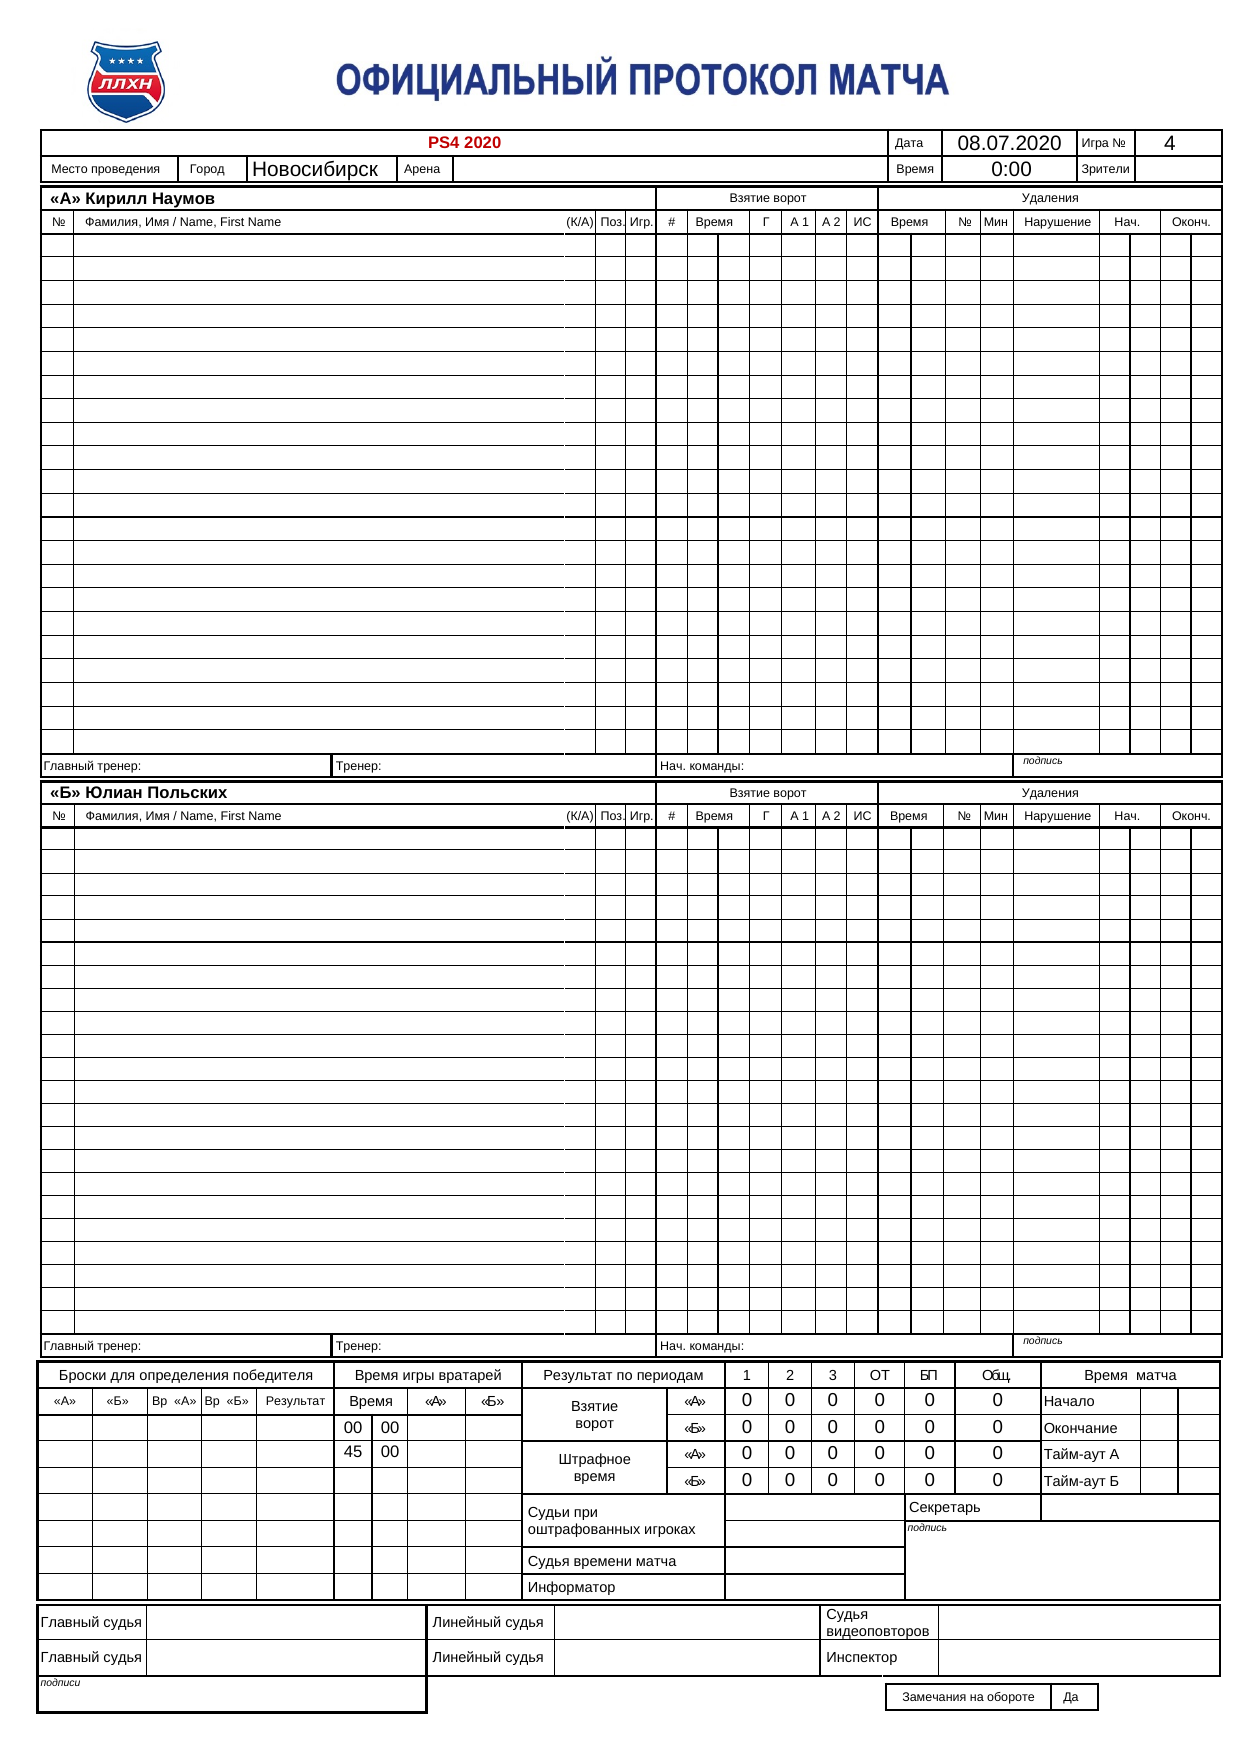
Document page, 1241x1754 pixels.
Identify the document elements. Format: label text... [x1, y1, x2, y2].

table_header 08.07.2020 [943, 131, 1076, 155]
table_cell [944, 1127, 980, 1149]
table_cell [74, 659, 564, 682]
table_cell [1100, 235, 1129, 256]
table_cell [1161, 707, 1190, 729]
table_cell [981, 281, 1013, 303]
table_cell [148, 1521, 201, 1546]
table_cell [1100, 966, 1129, 987]
table_cell [782, 376, 815, 398]
table_cell Арена [398, 157, 452, 181]
table_cell «А» [39, 1389, 92, 1413]
table_cell 0:00 [943, 157, 1076, 181]
table_cell [1131, 1288, 1160, 1310]
table_cell [74, 305, 564, 327]
table_cell [148, 1441, 201, 1467]
table_cell [688, 874, 717, 895]
table_cell [719, 1219, 749, 1241]
table_cell Главный судья [39, 1640, 146, 1675]
table_cell [626, 1058, 655, 1079]
table_cell [688, 1196, 717, 1218]
table_cell Нарушение [1014, 211, 1099, 233]
table_cell [148, 1547, 201, 1573]
table_cell (К/А) [565, 805, 595, 826]
table_cell [596, 470, 625, 493]
table_cell [879, 565, 910, 587]
table_cell [75, 1127, 564, 1149]
table_cell [912, 659, 945, 682]
table_cell [1014, 659, 1099, 682]
table_cell [816, 850, 846, 872]
table_cell [879, 470, 910, 493]
table_cell [688, 1150, 717, 1172]
table_header БП [905, 1363, 954, 1387]
table_cell [816, 683, 846, 706]
table_cell [626, 423, 655, 445]
table_cell [1100, 1150, 1129, 1172]
table_cell [946, 235, 980, 256]
table_cell [750, 966, 781, 987]
table_cell [202, 1494, 256, 1520]
table_cell [596, 636, 625, 658]
table_cell [944, 943, 980, 964]
table_cell [946, 470, 980, 493]
table_cell [750, 1288, 781, 1310]
table_cell [408, 1494, 465, 1520]
table_cell [816, 943, 846, 964]
table_cell [847, 943, 877, 964]
table_cell [408, 1521, 465, 1546]
table_cell [750, 1242, 781, 1264]
table_cell [816, 352, 846, 374]
table_cell [596, 1196, 625, 1218]
table_cell [1161, 683, 1190, 706]
table_cell [1161, 1265, 1190, 1287]
table_cell [719, 399, 749, 422]
table_cell [75, 896, 564, 918]
table_cell [555, 1606, 819, 1639]
table_cell [466, 1416, 521, 1440]
table_cell [782, 494, 815, 516]
table_cell [565, 328, 595, 351]
table_cell [42, 423, 73, 445]
table_cell [657, 966, 687, 987]
table_cell [981, 328, 1013, 351]
table_cell [657, 1035, 687, 1057]
table_cell [912, 896, 943, 918]
table_cell [42, 470, 73, 493]
table_cell [847, 1288, 877, 1310]
table_cell [1192, 1265, 1221, 1287]
table_cell [719, 1150, 749, 1172]
table_cell [782, 565, 815, 587]
table_cell [1131, 1173, 1160, 1195]
table_cell [688, 707, 717, 729]
table_cell [626, 1196, 655, 1218]
table_cell [912, 1219, 943, 1241]
table_cell [626, 829, 655, 849]
table_cell [981, 612, 1013, 634]
table_cell [719, 850, 749, 872]
table_cell [657, 943, 687, 964]
table_cell [1014, 541, 1099, 564]
table_cell [1131, 1127, 1160, 1149]
table_cell [816, 423, 846, 445]
table_cell № [42, 211, 73, 233]
table_cell 0 [905, 1389, 954, 1413]
table_cell [912, 588, 945, 611]
table_cell [1014, 328, 1099, 351]
table_cell [1014, 1104, 1099, 1126]
table_cell [782, 829, 815, 849]
table_cell 0 [726, 1389, 768, 1413]
table_cell [1100, 683, 1129, 706]
table_cell [1192, 989, 1221, 1011]
table_cell [944, 1196, 980, 1218]
table_cell Линейный судья [428, 1640, 554, 1675]
table_cell [1161, 612, 1190, 634]
table_cell [719, 518, 749, 540]
table_cell [688, 1219, 717, 1241]
table_cell [75, 1104, 564, 1126]
table_cell [596, 1265, 625, 1287]
table_cell [1100, 829, 1129, 849]
table_cell [1131, 874, 1160, 895]
table_cell [912, 612, 945, 634]
table_cell [981, 541, 1013, 564]
table_cell [657, 470, 687, 493]
table_cell [1141, 1441, 1177, 1467]
table_cell [912, 1196, 943, 1218]
table_cell [750, 446, 781, 469]
table_cell [912, 328, 945, 351]
table_cell [750, 707, 781, 729]
table_cell [719, 1311, 749, 1333]
table_cell [1161, 470, 1190, 493]
table_cell [626, 446, 655, 469]
table_cell [626, 1035, 655, 1057]
table_cell [912, 1242, 943, 1264]
table_cell [1100, 399, 1129, 422]
table_cell [74, 328, 564, 351]
table_cell [719, 896, 749, 918]
table_cell [626, 1150, 655, 1172]
table_cell [1131, 1150, 1160, 1172]
table_cell [148, 1416, 201, 1440]
table_cell [657, 1012, 687, 1033]
table_cell [565, 659, 595, 682]
table_cell [657, 1081, 687, 1103]
table_cell [939, 1640, 1219, 1675]
table_cell № [42, 805, 74, 826]
table_cell [912, 1035, 943, 1057]
table_cell [912, 541, 945, 564]
table_cell [946, 352, 980, 374]
table_cell [657, 565, 687, 587]
table_cell [42, 1288, 74, 1310]
table_cell [42, 328, 73, 351]
table_cell [750, 683, 781, 706]
table_cell Нач. команды: [657, 755, 1012, 776]
table_cell [596, 565, 625, 587]
table_cell [688, 541, 717, 564]
table_cell [1100, 1012, 1129, 1033]
table_cell [1014, 920, 1099, 941]
table_cell [626, 235, 655, 256]
table_cell [782, 707, 815, 729]
table_cell [782, 896, 815, 918]
table_cell [596, 707, 625, 729]
table_cell [1100, 1173, 1129, 1195]
table_cell [750, 235, 781, 256]
table_cell [1014, 989, 1099, 1011]
table_cell [847, 423, 877, 445]
table_cell [596, 1035, 625, 1057]
table_cell [981, 399, 1013, 422]
table_header 3 [812, 1363, 854, 1387]
table_cell [565, 494, 595, 516]
table_cell [74, 352, 564, 374]
table_cell [750, 518, 781, 540]
table_cell [657, 518, 687, 540]
table_cell [565, 1265, 595, 1287]
table_cell [428, 1677, 882, 1711]
table_cell [688, 829, 717, 849]
table_cell А 1 [782, 805, 815, 826]
table_cell [1192, 518, 1221, 540]
table_cell [565, 612, 595, 634]
table_cell [816, 446, 846, 469]
table_cell Тайм-аут Б [1042, 1468, 1140, 1493]
table_cell [782, 1127, 815, 1149]
table_cell [1100, 423, 1129, 445]
table_cell [688, 235, 717, 256]
table_cell подписи [39, 1677, 425, 1711]
table_cell [1100, 1311, 1129, 1333]
table_cell [408, 1574, 465, 1599]
table_cell [1161, 730, 1190, 753]
table_cell [1014, 683, 1099, 706]
table_cell [1014, 565, 1099, 587]
table_cell [1161, 565, 1190, 587]
table_cell [1192, 874, 1221, 895]
table_cell [981, 1219, 1013, 1241]
table_cell [782, 1265, 815, 1287]
table_cell [1192, 399, 1221, 422]
table_cell [782, 446, 815, 469]
table_cell [1131, 920, 1160, 941]
table_header Взятие ворот [657, 783, 877, 803]
table_cell [981, 518, 1013, 540]
table_cell [719, 683, 749, 706]
table_cell 0 [855, 1468, 904, 1493]
table_cell [688, 1058, 717, 1079]
table_cell [981, 1035, 1013, 1057]
table_cell [408, 1441, 465, 1467]
table_cell [750, 1219, 781, 1241]
table_cell [847, 920, 877, 941]
table_cell [782, 612, 815, 634]
table_cell [816, 1150, 846, 1172]
table_cell [782, 636, 815, 658]
table_cell Нач. [1100, 211, 1160, 233]
table_cell [782, 1012, 815, 1033]
table_header Игра № [1078, 131, 1134, 155]
table_cell [657, 1242, 687, 1264]
table_cell [1192, 1173, 1221, 1195]
table_cell [1192, 352, 1221, 374]
table_cell [879, 707, 910, 729]
table_cell [202, 1521, 256, 1546]
table_cell [657, 874, 687, 895]
table_cell [1131, 588, 1160, 611]
table_cell [1192, 1127, 1221, 1149]
table_cell [626, 305, 655, 327]
table_cell [565, 446, 595, 469]
table_cell [626, 730, 655, 753]
table_cell [1192, 966, 1221, 987]
table_cell [1192, 659, 1221, 682]
table_cell [1131, 352, 1160, 374]
table_cell [688, 494, 717, 516]
table_cell [847, 494, 877, 516]
table_cell [1161, 1242, 1190, 1264]
table_header ОТ [855, 1363, 904, 1387]
table_header 1 [726, 1363, 768, 1387]
table_cell [847, 470, 877, 493]
table_cell [373, 1521, 407, 1546]
table_cell [719, 281, 749, 303]
table_cell [912, 518, 945, 540]
table_cell [879, 1196, 910, 1218]
table_cell [202, 1468, 256, 1493]
table_cell [912, 446, 945, 469]
table_cell «Б » [466, 1389, 521, 1413]
table_cell [750, 376, 781, 398]
table_cell [688, 305, 717, 327]
table_cell [1131, 1311, 1160, 1333]
table_cell [1131, 707, 1160, 729]
table_cell [782, 1288, 815, 1310]
table_cell Место проведения [42, 157, 177, 181]
table_cell [42, 446, 73, 469]
table_cell [1192, 1196, 1221, 1218]
table_cell [565, 1058, 595, 1079]
table_cell [626, 541, 655, 564]
table_cell № [944, 805, 980, 826]
table_cell [596, 1242, 625, 1264]
table_cell [688, 565, 717, 587]
table_cell 0 [726, 1415, 768, 1440]
table_cell [1161, 1219, 1190, 1241]
table_cell подпись [1014, 1335, 1221, 1356]
table_cell [42, 730, 73, 753]
table_cell 0 [956, 1442, 1040, 1467]
table_cell [93, 1441, 147, 1467]
table_cell [847, 352, 877, 374]
table_cell [1100, 896, 1129, 918]
table_cell [981, 352, 1013, 374]
table_cell [1131, 423, 1160, 445]
table_cell [1179, 1415, 1219, 1440]
table_cell [816, 399, 846, 422]
table_cell [750, 850, 781, 872]
table_cell [944, 1288, 980, 1310]
table_cell [626, 920, 655, 941]
table_cell [1192, 541, 1221, 564]
table_cell [626, 518, 655, 540]
table_cell [1131, 989, 1160, 1011]
table_cell [626, 850, 655, 872]
table_cell [1161, 588, 1190, 611]
table_cell Новосибирск [248, 157, 396, 181]
table_cell [565, 1081, 595, 1103]
table_cell [782, 1035, 815, 1057]
table_cell [657, 1104, 687, 1126]
table_cell [1131, 376, 1160, 398]
table_cell [719, 423, 749, 445]
table_cell Время [688, 805, 749, 826]
table_cell [816, 707, 846, 729]
table_cell [750, 1150, 781, 1172]
table_cell [981, 1081, 1013, 1103]
table_cell [981, 1173, 1013, 1195]
table_cell [657, 896, 687, 918]
table_cell [1014, 1081, 1099, 1103]
table_cell [74, 730, 564, 753]
table_cell [1192, 1104, 1221, 1126]
table_cell [719, 943, 749, 964]
table_header Удаления [879, 783, 1221, 803]
table_cell [626, 896, 655, 918]
table_cell [719, 1035, 749, 1057]
table_cell [42, 989, 74, 1011]
table_cell [782, 352, 815, 374]
table_cell [847, 829, 877, 849]
table_header Общ. [956, 1363, 1040, 1387]
table_cell [750, 257, 781, 280]
table_cell 0 [855, 1389, 904, 1413]
table_cell [565, 920, 595, 941]
table_cell [1131, 235, 1160, 256]
table_cell [596, 541, 625, 564]
table_cell [1192, 896, 1221, 918]
table_cell [912, 235, 945, 256]
table_cell [626, 1012, 655, 1033]
table_cell [42, 659, 73, 682]
table_cell [981, 588, 1013, 611]
table_cell [596, 920, 625, 941]
table_cell [596, 730, 625, 753]
table_cell [981, 683, 1013, 706]
table_cell [596, 683, 625, 706]
table_cell # [657, 211, 687, 233]
table_cell [688, 376, 717, 398]
table_cell [816, 1012, 846, 1033]
table_cell [373, 1574, 407, 1599]
table_cell Время [688, 211, 749, 233]
table_cell [946, 565, 980, 587]
table_cell [847, 565, 877, 587]
table_cell [74, 683, 564, 706]
table_cell 0 [812, 1468, 854, 1493]
table_cell [596, 1173, 625, 1195]
table_cell [944, 1311, 980, 1333]
table_cell [782, 850, 815, 872]
table_cell [42, 399, 73, 422]
table_cell [466, 1441, 521, 1467]
table_cell [1161, 1196, 1190, 1218]
table_cell [565, 588, 595, 611]
table_cell [719, 1127, 749, 1149]
table_cell [847, 1311, 877, 1333]
table_cell [847, 966, 877, 987]
table_cell [42, 920, 74, 941]
table_cell [596, 1104, 625, 1126]
table_cell [657, 305, 687, 327]
table_cell [1131, 328, 1160, 351]
table_cell [626, 281, 655, 303]
table_cell [847, 1012, 877, 1033]
table_cell [42, 565, 73, 587]
table_cell Тренер: [333, 755, 655, 776]
table_cell [1100, 541, 1129, 564]
table_cell [1131, 659, 1160, 682]
table_cell [626, 470, 655, 493]
table_cell Фамилия, Имя / Name, First Name [74, 211, 565, 233]
table_cell [750, 494, 781, 516]
table_cell [75, 1012, 564, 1033]
table_cell [1014, 235, 1099, 256]
table_cell [1161, 1311, 1190, 1333]
table_cell Судья времени матча [523, 1548, 724, 1573]
table_cell [42, 829, 74, 849]
table_cell [1161, 541, 1190, 564]
table_cell Нарушение [1014, 805, 1099, 826]
table_cell [1161, 966, 1190, 987]
table_cell [944, 966, 980, 987]
table_cell [750, 1012, 781, 1033]
table_cell [1136, 157, 1221, 181]
table_cell [1192, 730, 1221, 753]
table_cell [719, 707, 749, 729]
table_cell [688, 470, 717, 493]
table_cell [657, 1288, 687, 1310]
table_cell [912, 305, 945, 327]
table_cell (К/А) [565, 211, 595, 233]
table_cell [1161, 446, 1190, 469]
table_cell [1141, 1415, 1177, 1440]
table_cell [782, 1104, 815, 1126]
table_cell [42, 1311, 74, 1333]
table_cell «А» [408, 1389, 465, 1413]
table_cell [657, 328, 687, 351]
table_cell [74, 707, 564, 729]
table_cell [657, 257, 687, 280]
table_cell [596, 874, 625, 895]
table_cell [719, 920, 749, 941]
table_cell [719, 1242, 749, 1264]
table_cell Информатор [523, 1575, 724, 1599]
table_cell Время [879, 211, 945, 233]
table_cell [750, 470, 781, 493]
table_cell [596, 446, 625, 469]
table_cell [816, 1288, 846, 1310]
table_cell ИС [847, 805, 877, 826]
table_cell [93, 1468, 147, 1493]
table_cell [912, 376, 945, 398]
table_cell [75, 1150, 564, 1172]
table_cell [565, 1311, 595, 1333]
table_cell [750, 636, 781, 658]
table_cell [657, 541, 687, 564]
table_cell Фамилия, Имя / Name, First Name [75, 805, 565, 826]
table_cell [688, 399, 717, 422]
table_cell [719, 659, 749, 682]
table_cell [565, 518, 595, 540]
table_cell [816, 730, 846, 753]
table_cell [1161, 1058, 1190, 1079]
table_cell [912, 730, 945, 753]
table_cell [688, 1311, 717, 1333]
table_cell [626, 376, 655, 398]
table_cell [879, 683, 910, 706]
table_cell [688, 683, 717, 706]
table_cell [1131, 399, 1160, 422]
table_cell [782, 588, 815, 611]
table_cell [596, 1311, 625, 1333]
table_cell [1192, 305, 1221, 327]
table_cell [847, 1058, 877, 1079]
table_cell [816, 874, 846, 895]
table_cell ИС [847, 211, 877, 233]
table_header 4 [1136, 131, 1221, 155]
table_cell [946, 707, 980, 729]
table_cell [565, 829, 595, 849]
table_cell [657, 588, 687, 611]
table_cell [912, 470, 945, 493]
table_cell [657, 235, 687, 256]
table_cell [74, 376, 564, 398]
table_cell [688, 943, 717, 964]
table_cell [626, 874, 655, 895]
table_cell [688, 588, 717, 611]
table_cell [596, 1219, 625, 1241]
table_cell [726, 1521, 904, 1546]
table_cell [688, 1127, 717, 1149]
table_cell [688, 446, 717, 469]
table_cell [565, 1219, 595, 1241]
table_cell [847, 1219, 877, 1241]
table_cell [1192, 1150, 1221, 1172]
table_cell [1192, 636, 1221, 658]
table_cell [1100, 1288, 1129, 1310]
table_cell [816, 1127, 846, 1149]
table_cell [39, 1574, 92, 1599]
table_cell [688, 1173, 717, 1195]
table_cell [1161, 636, 1190, 658]
table_cell [946, 612, 980, 634]
table_cell Инспектор [821, 1640, 938, 1675]
table_cell [750, 943, 781, 964]
table_cell [688, 1265, 717, 1287]
table_cell [946, 518, 980, 540]
table_cell [782, 1058, 815, 1079]
table_cell [1192, 1219, 1221, 1241]
table_cell [847, 612, 877, 634]
table_cell [1192, 588, 1221, 611]
table_cell [847, 305, 877, 327]
table_cell [944, 829, 980, 849]
table_cell [981, 423, 1013, 445]
table_cell [202, 1547, 256, 1573]
table_cell [1161, 920, 1190, 941]
table_cell [42, 943, 74, 964]
table_cell [688, 636, 717, 658]
table_cell [1131, 1265, 1160, 1287]
table_cell [1100, 943, 1129, 964]
table_cell [1014, 281, 1099, 303]
table_cell [912, 943, 943, 964]
table_cell [688, 1081, 717, 1103]
table_cell [42, 281, 73, 303]
table_cell Окончание [1042, 1415, 1140, 1440]
table_cell [946, 376, 980, 398]
table_cell Линейный судья [428, 1606, 554, 1639]
table_cell [688, 850, 717, 872]
table_cell [879, 494, 910, 516]
table_cell [883, 1677, 1220, 1681]
table_cell [912, 1288, 943, 1310]
table_cell [626, 328, 655, 351]
table_cell [912, 920, 943, 941]
table_cell [944, 1150, 980, 1172]
table_cell [912, 1311, 943, 1333]
table_cell [565, 352, 595, 374]
table_cell [719, 1265, 749, 1287]
table_cell [879, 1081, 910, 1103]
table_cell [565, 730, 595, 753]
table_cell [626, 565, 655, 587]
table_cell [75, 1196, 564, 1218]
table_cell [1100, 588, 1129, 611]
table_header 2 [769, 1363, 811, 1387]
table_cell Мин [981, 211, 1013, 233]
table_cell [1131, 612, 1160, 634]
table_cell [782, 966, 815, 987]
table_cell [74, 636, 564, 658]
table_cell [565, 1104, 595, 1126]
table_cell [879, 943, 910, 964]
table_cell [74, 494, 564, 516]
table_cell [626, 989, 655, 1011]
table_cell Время [889, 157, 941, 181]
table_cell [257, 1416, 333, 1440]
table_cell Оконч. [1161, 805, 1221, 826]
table_cell Вр «А» [148, 1389, 201, 1413]
table_cell [1014, 470, 1099, 493]
table_cell [816, 1081, 846, 1103]
table_cell [782, 1081, 815, 1103]
table_cell [626, 352, 655, 374]
table_cell 0 [905, 1468, 954, 1493]
table_cell [565, 257, 595, 280]
table_cell [719, 352, 749, 374]
table_cell [626, 1104, 655, 1126]
table_cell [1161, 829, 1190, 849]
table_cell [626, 1127, 655, 1149]
table_cell [1131, 943, 1160, 964]
table_cell [1100, 920, 1129, 941]
table_cell [657, 446, 687, 469]
table_cell [782, 281, 815, 303]
table_cell [944, 989, 980, 1011]
table_cell [912, 850, 943, 872]
table_cell [75, 920, 564, 941]
table_cell [74, 281, 564, 303]
table_cell [688, 966, 717, 987]
table_cell [1131, 730, 1160, 753]
table_cell «А» [668, 1442, 724, 1467]
table_cell [657, 281, 687, 303]
table_cell [657, 730, 687, 753]
table_cell [148, 1574, 201, 1599]
table_cell [202, 1574, 256, 1599]
table_cell [1100, 850, 1129, 872]
table_cell Город [179, 157, 246, 181]
table_cell [816, 1104, 846, 1126]
table_cell [596, 989, 625, 1011]
table_cell [816, 1173, 846, 1195]
table_cell [1131, 257, 1160, 280]
table_cell [565, 943, 595, 964]
table_cell [75, 850, 564, 872]
table_cell [879, 541, 910, 564]
table_cell [257, 1468, 333, 1493]
table_cell [657, 399, 687, 422]
table_cell [750, 352, 781, 374]
table_cell [1192, 612, 1221, 634]
table_cell [912, 1150, 943, 1172]
table_cell [816, 494, 846, 516]
table_cell [1131, 896, 1160, 918]
table_cell [879, 1242, 910, 1264]
table_cell [879, 1311, 910, 1333]
table_cell Результат [257, 1389, 333, 1413]
table_cell [555, 1640, 819, 1675]
table_cell [596, 612, 625, 634]
table_cell [750, 1081, 781, 1103]
table_cell Тайм-аут А [1042, 1441, 1140, 1467]
table_cell [42, 1219, 74, 1241]
table_cell [657, 989, 687, 1011]
table_cell [816, 989, 846, 1011]
table_cell [42, 1035, 74, 1057]
table_cell [750, 1127, 781, 1149]
table_cell подпись [1014, 755, 1221, 776]
table_cell [981, 966, 1013, 987]
table_cell [1161, 943, 1190, 964]
table_cell [42, 683, 73, 706]
table_cell [847, 636, 877, 658]
table_cell [257, 1521, 333, 1546]
table_cell 0 [812, 1389, 854, 1413]
table_cell [981, 1104, 1013, 1126]
table_cell [816, 1219, 846, 1241]
table_cell [335, 1574, 371, 1599]
table_cell [912, 683, 945, 706]
table_cell [981, 989, 1013, 1011]
table_cell [946, 730, 980, 753]
table_cell [1131, 1196, 1160, 1218]
table_cell [42, 1265, 74, 1287]
table_cell [981, 943, 1013, 964]
table_cell [565, 1035, 595, 1057]
table_cell [946, 328, 980, 351]
table_cell [1192, 494, 1221, 516]
table_cell [816, 1035, 846, 1057]
table_cell [596, 943, 625, 964]
table_cell [147, 1606, 425, 1639]
table_cell [688, 730, 717, 753]
table_cell [74, 399, 564, 422]
table_cell [42, 1058, 74, 1079]
table_cell 0 [956, 1415, 1040, 1440]
table_cell [847, 1127, 877, 1149]
table_cell [626, 588, 655, 611]
table_cell [847, 1265, 877, 1287]
table_cell [596, 235, 625, 256]
table_cell [1131, 1012, 1160, 1033]
table_cell [1014, 874, 1099, 895]
table_cell [1100, 494, 1129, 516]
table_cell [847, 281, 877, 303]
table_cell [1014, 1219, 1099, 1241]
table_cell [657, 1219, 687, 1241]
table_cell 0 [855, 1415, 904, 1440]
table_cell [726, 1575, 904, 1599]
table_cell [75, 1035, 564, 1057]
table_cell [879, 612, 910, 634]
table_cell [335, 1494, 371, 1520]
table_cell [42, 1081, 74, 1103]
table_cell [816, 636, 846, 658]
table_cell [626, 943, 655, 964]
table_cell [879, 896, 910, 918]
table_cell [816, 470, 846, 493]
table_cell [1192, 1058, 1221, 1079]
table_cell [981, 636, 1013, 658]
table_cell [373, 1547, 407, 1573]
table_cell [565, 966, 595, 987]
table_cell [750, 829, 781, 849]
table_cell [39, 1494, 92, 1520]
table_cell 0 [905, 1415, 954, 1440]
table_cell [879, 829, 910, 849]
table_cell [879, 1012, 910, 1033]
table_header Дата [889, 131, 941, 155]
table_cell [74, 612, 564, 634]
table_cell [565, 707, 595, 729]
table_cell [879, 446, 910, 469]
table_cell [1131, 518, 1160, 540]
table_cell [782, 730, 815, 753]
table_cell [981, 874, 1013, 895]
table_cell [596, 423, 625, 445]
table_cell [847, 328, 877, 351]
table_cell [408, 1468, 465, 1493]
table_cell [912, 1012, 943, 1033]
table_cell [1192, 1035, 1221, 1057]
table_cell [782, 423, 815, 445]
table_cell [1192, 565, 1221, 587]
table_cell [1014, 1173, 1099, 1195]
table_cell [912, 1104, 943, 1126]
table_cell [1100, 518, 1129, 540]
table_cell 0 [726, 1442, 768, 1467]
table_cell [719, 829, 749, 849]
table_cell [596, 829, 625, 849]
table_cell [626, 1311, 655, 1333]
table_cell [879, 989, 910, 1011]
table_cell [1014, 1311, 1099, 1333]
table_cell [688, 518, 717, 540]
table_cell [1014, 1035, 1099, 1057]
table_cell [879, 920, 910, 941]
table_cell [847, 1242, 877, 1264]
table_cell [782, 1196, 815, 1218]
table_cell [847, 989, 877, 1011]
table_cell [782, 920, 815, 941]
table_cell [42, 1127, 74, 1149]
table_cell [847, 399, 877, 422]
table_cell [1161, 1081, 1190, 1103]
table_cell [75, 989, 564, 1011]
table_cell [565, 1242, 595, 1264]
table_cell [750, 565, 781, 587]
table_cell [1131, 1104, 1160, 1126]
table_cell [565, 1173, 595, 1195]
table_cell [782, 1219, 815, 1241]
table_cell [42, 874, 74, 895]
table_cell [782, 874, 815, 895]
table_cell [816, 612, 846, 634]
table_cell [719, 376, 749, 398]
table_cell [42, 636, 73, 658]
table_cell [847, 874, 877, 895]
table_cell [42, 1173, 74, 1195]
table_cell 0 [769, 1415, 811, 1440]
table_cell [1042, 1495, 1219, 1520]
table_cell [373, 1494, 407, 1520]
table_cell [782, 305, 815, 327]
table_cell [657, 1173, 687, 1195]
table_cell [879, 305, 910, 327]
table_cell [1192, 707, 1221, 729]
table_cell [596, 1081, 625, 1103]
table_cell [626, 612, 655, 634]
table_cell [596, 896, 625, 918]
table_cell [565, 1012, 595, 1033]
table_cell [912, 399, 945, 422]
table_cell [782, 659, 815, 682]
table_cell [782, 541, 815, 564]
table_cell # [657, 805, 687, 826]
table_cell [466, 1468, 521, 1493]
table_cell [39, 1441, 92, 1467]
table_cell [912, 1265, 943, 1287]
table_cell 0 [769, 1468, 811, 1493]
table_cell [912, 1127, 943, 1149]
table_cell [719, 257, 749, 280]
table_cell [688, 1288, 717, 1310]
table_cell [565, 376, 595, 398]
table_cell [944, 1219, 980, 1241]
table_cell [1014, 850, 1099, 872]
table_cell [1161, 257, 1190, 280]
table_cell [816, 920, 846, 941]
table_cell [816, 281, 846, 303]
table_cell [42, 257, 73, 280]
table_cell [847, 707, 877, 729]
table_cell [879, 659, 910, 682]
table_cell [688, 612, 717, 634]
table_cell [626, 659, 655, 682]
table_cell [719, 636, 749, 658]
table_cell [879, 850, 910, 872]
table_cell [1100, 636, 1129, 658]
table_cell [1100, 874, 1129, 895]
table_cell [42, 352, 73, 374]
table_cell [816, 257, 846, 280]
table_cell [981, 494, 1013, 516]
table_cell [1014, 612, 1099, 634]
table_cell [1100, 707, 1129, 729]
table_cell [1192, 1288, 1221, 1310]
table_cell [946, 446, 980, 469]
table_cell [912, 989, 943, 1011]
table_cell [657, 829, 687, 849]
table_cell [596, 494, 625, 516]
table_cell [750, 1104, 781, 1126]
table_cell [1100, 730, 1129, 753]
table_cell [719, 874, 749, 895]
table_cell [1014, 966, 1099, 987]
table_cell [719, 235, 749, 256]
table_cell [912, 494, 945, 516]
table_cell [1161, 1035, 1190, 1057]
table_cell [1100, 1242, 1129, 1264]
table_cell [981, 446, 1013, 469]
table_cell [981, 1242, 1013, 1264]
table_cell «Б» [668, 1468, 724, 1493]
table_cell [1192, 235, 1221, 256]
table_cell [1131, 446, 1160, 469]
table_cell [750, 1311, 781, 1333]
table_cell Нач. [1100, 805, 1160, 826]
table_cell [93, 1574, 147, 1599]
table_cell [1192, 446, 1221, 469]
table_cell Время [335, 1389, 407, 1413]
table_cell [719, 966, 749, 987]
table_cell [912, 636, 945, 658]
table_cell [596, 281, 625, 303]
table_cell [657, 636, 687, 658]
table_cell [750, 541, 781, 564]
table_cell [1131, 1058, 1160, 1079]
table_cell [750, 874, 781, 895]
table_cell [879, 352, 910, 374]
table_cell [1192, 1242, 1221, 1264]
table_cell [847, 541, 877, 564]
table_cell [944, 1173, 980, 1195]
table_cell [719, 541, 749, 564]
table_cell [912, 966, 943, 987]
table_cell [626, 1288, 655, 1310]
table_cell [1161, 989, 1190, 1011]
table_cell [75, 1242, 564, 1264]
table_cell [626, 966, 655, 987]
table_cell Поз. [596, 211, 625, 233]
table_cell Время [879, 805, 943, 826]
table_cell [565, 305, 595, 327]
table_cell [42, 494, 73, 516]
table_cell [1192, 376, 1221, 398]
table_cell [596, 518, 625, 540]
table_cell [1014, 730, 1099, 753]
table_cell [847, 376, 877, 398]
table_cell [981, 730, 1013, 753]
table_cell [202, 1416, 256, 1440]
table_cell [1192, 257, 1221, 280]
table_cell [596, 257, 625, 280]
table_cell [1131, 470, 1160, 493]
table_cell [626, 1081, 655, 1103]
table_cell 0 [956, 1468, 1040, 1493]
table_cell [565, 281, 595, 303]
table_cell [657, 1058, 687, 1079]
table_cell [1100, 565, 1129, 587]
table_cell [257, 1547, 333, 1573]
table_cell [816, 1311, 846, 1333]
table_cell [1100, 1265, 1129, 1287]
table_cell [148, 1468, 201, 1493]
table_cell А 2 [816, 805, 846, 826]
table_cell Начало [1042, 1389, 1140, 1413]
table_cell [1100, 1104, 1129, 1126]
table_cell Штрафное время [523, 1442, 666, 1493]
table_cell [1131, 494, 1160, 516]
table_cell [39, 1547, 92, 1573]
table_cell [879, 1265, 910, 1287]
table_cell [782, 943, 815, 964]
table_cell [944, 920, 980, 941]
table_cell [42, 1012, 74, 1033]
table_cell [912, 707, 945, 729]
table_cell [75, 1081, 564, 1103]
table_cell [1179, 1468, 1219, 1493]
table_cell [42, 966, 74, 987]
table_cell [596, 1058, 625, 1079]
table_cell [1131, 541, 1160, 564]
table_cell [912, 423, 945, 445]
table_cell [719, 305, 749, 327]
table_cell [657, 1150, 687, 1172]
table_cell [466, 1547, 521, 1573]
table_cell Взятие ворот [523, 1389, 666, 1440]
table_cell [626, 1265, 655, 1287]
table_cell [879, 1127, 910, 1149]
table_cell [466, 1521, 521, 1546]
table_cell [782, 989, 815, 1011]
table_cell [1100, 989, 1129, 1011]
table_cell [944, 874, 980, 895]
table_cell [1131, 1242, 1160, 1264]
table_cell [879, 257, 910, 280]
table_cell [565, 541, 595, 564]
table_cell [847, 730, 877, 753]
table_cell [816, 376, 846, 398]
table_cell [466, 1494, 521, 1520]
table_cell [1192, 1081, 1221, 1103]
table_cell [1192, 850, 1221, 872]
table_cell [1161, 1173, 1190, 1195]
table_cell [1014, 588, 1099, 611]
table_cell [816, 896, 846, 918]
table_cell [657, 423, 687, 445]
table_cell [1131, 281, 1160, 303]
table_cell [912, 1173, 943, 1195]
table_cell [335, 1547, 371, 1573]
table_cell [750, 281, 781, 303]
table_cell [1014, 494, 1099, 516]
table_cell [75, 1173, 564, 1195]
table_cell [946, 281, 980, 303]
table_cell [1014, 636, 1099, 658]
table_cell [565, 470, 595, 493]
table_cell [39, 1468, 92, 1493]
table_cell [42, 850, 74, 872]
table_cell [879, 874, 910, 895]
table_cell [42, 612, 73, 634]
table_cell [1014, 305, 1099, 327]
table_cell [1014, 1058, 1099, 1079]
table_cell [1014, 1288, 1099, 1310]
table_cell [1161, 518, 1190, 540]
table_cell [719, 1104, 749, 1126]
table_cell [726, 1548, 904, 1573]
table_cell [1161, 399, 1190, 422]
table_cell [657, 683, 687, 706]
table_cell [1161, 352, 1190, 374]
table_cell А 2 [816, 211, 846, 233]
table_header PS4 2020 [42, 131, 887, 155]
table_cell [1179, 1441, 1219, 1467]
table_cell [946, 636, 980, 658]
table_cell 0 [769, 1389, 811, 1413]
table_cell [1161, 850, 1190, 872]
table_cell [148, 1494, 201, 1520]
table_cell Нач. команды: [657, 1335, 1012, 1356]
table_cell [688, 1104, 717, 1126]
table_cell [596, 966, 625, 987]
table_cell [847, 588, 877, 611]
table_cell [1014, 1242, 1099, 1264]
table_cell [981, 707, 1013, 729]
table_cell [719, 612, 749, 634]
table_cell [1100, 328, 1129, 351]
table_cell [816, 829, 846, 849]
table_cell [42, 305, 73, 327]
table_cell «А» [668, 1389, 724, 1413]
table_cell [257, 1494, 333, 1520]
table_cell [93, 1521, 147, 1546]
table_cell [782, 328, 815, 351]
table_cell [1014, 1196, 1099, 1218]
table_cell [75, 1219, 564, 1241]
table_cell [657, 659, 687, 682]
table_cell [1131, 1081, 1160, 1103]
table_cell [657, 1196, 687, 1218]
table_cell [1161, 305, 1190, 327]
table_cell [1131, 966, 1160, 987]
table_header Результат по периодам [523, 1363, 724, 1387]
table_cell [912, 257, 945, 280]
table_cell [42, 707, 73, 729]
table_cell [750, 659, 781, 682]
table_cell [1161, 423, 1190, 445]
table_cell [1014, 518, 1099, 540]
table_cell [816, 1265, 846, 1287]
table_cell [657, 1265, 687, 1287]
table_cell [816, 328, 846, 351]
table_cell [202, 1441, 256, 1467]
table_cell [596, 352, 625, 374]
table_cell [981, 376, 1013, 398]
table_cell [981, 1265, 1013, 1287]
table_cell [596, 850, 625, 872]
table_cell [750, 896, 781, 918]
table_cell [981, 1012, 1013, 1033]
table_cell 0 [956, 1389, 1040, 1413]
table_cell [1014, 352, 1099, 374]
table_cell [1131, 305, 1160, 327]
table_cell Вр «Б» [202, 1389, 256, 1413]
table_cell [93, 1494, 147, 1520]
table_header Броски для определения победителя [39, 1363, 333, 1387]
table_cell [74, 257, 564, 280]
table_cell [1161, 235, 1190, 256]
table_cell [750, 399, 781, 422]
table_cell [946, 305, 980, 327]
table_cell [626, 683, 655, 706]
table_cell [74, 541, 564, 564]
table_cell [1100, 1081, 1129, 1103]
table_cell [879, 1035, 910, 1057]
table_cell [626, 1173, 655, 1195]
table_cell [782, 683, 815, 706]
table_cell А 1 [782, 211, 815, 233]
table_cell [75, 943, 564, 964]
table_cell [879, 730, 910, 753]
table_cell [74, 446, 564, 469]
table_cell [946, 494, 980, 516]
picture [5, 28, 1179, 129]
table_cell [847, 518, 877, 540]
table_cell [944, 1104, 980, 1126]
table_cell Главный тренер: [42, 1335, 330, 1356]
table_cell [981, 235, 1013, 256]
table_cell [879, 1058, 910, 1079]
table_cell [39, 1416, 92, 1440]
table_cell [981, 470, 1013, 493]
table_cell [782, 235, 815, 256]
table_cell [1100, 305, 1129, 327]
table_cell [719, 1081, 749, 1103]
table_cell [596, 399, 625, 422]
table_cell Игр. [626, 211, 655, 233]
table_cell 0 [769, 1442, 811, 1467]
table_header «Б» Юлиан Польских [42, 783, 655, 803]
table_cell [1161, 1012, 1190, 1033]
table_cell [847, 896, 877, 918]
table_header Время игры вратарей [335, 1363, 521, 1387]
table_cell [565, 1150, 595, 1172]
table_cell «Б» [668, 1415, 724, 1440]
table_cell [657, 920, 687, 941]
table_header Время матча [1042, 1363, 1219, 1387]
table_cell [912, 565, 945, 587]
table_cell [782, 1150, 815, 1172]
table_cell [565, 1196, 595, 1218]
table_cell [565, 399, 595, 422]
table_cell [42, 1150, 74, 1172]
table_cell [1100, 1196, 1129, 1218]
table_cell 0 [812, 1415, 854, 1440]
table_cell [879, 423, 910, 445]
table_cell [879, 1288, 910, 1310]
table_cell [1192, 470, 1221, 493]
table_cell [688, 896, 717, 918]
table_header Да [1052, 1685, 1097, 1709]
table_cell [42, 235, 73, 256]
table_cell [1100, 1219, 1129, 1241]
table_cell [596, 659, 625, 682]
table_cell [1161, 874, 1190, 895]
table_cell [816, 966, 846, 987]
table_cell [939, 1606, 1219, 1639]
table_cell [719, 588, 749, 611]
table_cell [1014, 1150, 1099, 1172]
table_cell [912, 352, 945, 374]
table_header «А» Кирилл Наумов [42, 188, 655, 209]
table_cell [93, 1416, 147, 1440]
table_cell [782, 1311, 815, 1333]
table_cell [454, 157, 887, 181]
table_cell [816, 659, 846, 682]
table_cell [1161, 1127, 1190, 1149]
table_cell [750, 305, 781, 327]
table_cell [1141, 1468, 1177, 1493]
table_cell [981, 1196, 1013, 1218]
table_cell [981, 829, 1013, 849]
table_cell [879, 636, 910, 658]
table_cell [719, 328, 749, 351]
table_cell [688, 659, 717, 682]
table_cell [1100, 659, 1129, 682]
table_cell [657, 707, 687, 729]
table_cell [1161, 281, 1190, 303]
table_cell [981, 1127, 1013, 1149]
table_cell [657, 850, 687, 872]
table_cell 0 [812, 1442, 854, 1467]
table_cell [912, 281, 945, 303]
table_cell [944, 1242, 980, 1264]
table_cell [147, 1640, 425, 1675]
table_cell [726, 1495, 904, 1520]
table_cell [946, 257, 980, 280]
table_cell [688, 920, 717, 941]
table_cell 00 [373, 1416, 407, 1440]
table_cell [782, 1242, 815, 1264]
table_cell [981, 1311, 1013, 1333]
table_cell 45 [335, 1441, 371, 1467]
table_cell [565, 683, 595, 706]
table_cell [1100, 446, 1129, 469]
table_cell [1100, 352, 1129, 374]
table_cell [657, 612, 687, 634]
table_cell [75, 1265, 564, 1287]
table_cell [816, 565, 846, 587]
table_cell [1014, 423, 1099, 445]
table_cell [944, 1035, 980, 1057]
table_cell [596, 328, 625, 351]
table_cell [750, 612, 781, 634]
table_cell [981, 659, 1013, 682]
table_cell [657, 1311, 687, 1333]
table_cell [626, 1219, 655, 1241]
table_cell [912, 874, 943, 895]
table_cell [750, 1058, 781, 1079]
table_cell [750, 328, 781, 351]
table_cell [1100, 1035, 1129, 1057]
table_cell [847, 683, 877, 706]
table_cell [1014, 1265, 1099, 1287]
table_cell [408, 1416, 465, 1440]
table_cell [42, 518, 73, 540]
table_cell [816, 588, 846, 611]
table_cell [816, 518, 846, 540]
table_cell [1100, 1058, 1129, 1079]
table_cell [626, 494, 655, 516]
table_cell [847, 235, 877, 256]
table_cell [719, 1012, 749, 1033]
table_cell [816, 305, 846, 327]
table_cell [944, 1058, 980, 1079]
table_cell [1192, 943, 1221, 964]
table_cell [944, 1081, 980, 1103]
table_cell [879, 1173, 910, 1195]
table_cell [1014, 1127, 1099, 1149]
table_cell [879, 1104, 910, 1126]
table_cell Г [750, 211, 781, 233]
table_cell Мин [981, 805, 1013, 826]
table_cell [42, 1196, 74, 1218]
table_cell [1131, 1219, 1160, 1241]
table_cell [1014, 446, 1099, 469]
table_cell [847, 257, 877, 280]
table_cell [719, 446, 749, 469]
table_cell [719, 494, 749, 516]
table_cell 0 [905, 1442, 954, 1467]
table_cell [257, 1574, 333, 1599]
table_cell 0 [726, 1468, 768, 1493]
table_cell [847, 850, 877, 872]
table_cell [879, 376, 910, 398]
table_cell [75, 874, 564, 895]
table_cell [74, 470, 564, 493]
table_cell [1100, 257, 1129, 280]
table_cell [847, 446, 877, 469]
table_cell Зрители [1078, 157, 1134, 181]
table_cell [912, 1058, 943, 1079]
table_cell [946, 423, 980, 445]
table_cell [981, 1288, 1013, 1310]
table_cell [750, 588, 781, 611]
table_cell [1192, 423, 1221, 445]
table_cell [782, 399, 815, 422]
table_cell [879, 399, 910, 422]
table_cell [565, 850, 595, 872]
table_cell [912, 1081, 943, 1103]
table_cell [1014, 257, 1099, 280]
table_cell [1161, 328, 1190, 351]
table_cell [750, 730, 781, 753]
table_cell [1014, 829, 1099, 849]
table_cell [626, 399, 655, 422]
table_cell [1100, 470, 1129, 493]
table_cell [1131, 850, 1160, 872]
table_cell [657, 494, 687, 516]
table_cell [1161, 1104, 1190, 1126]
table_cell [719, 1196, 749, 1218]
table_cell [565, 423, 595, 445]
table_cell [42, 896, 74, 918]
table_cell [946, 541, 980, 564]
table_cell [847, 1173, 877, 1195]
table_cell [847, 1035, 877, 1057]
table_cell № [946, 211, 980, 233]
table_cell [39, 1521, 92, 1546]
table_cell [1192, 1311, 1221, 1333]
table_cell [688, 281, 717, 303]
table_cell Судья видеоповторов [821, 1606, 938, 1639]
table_cell [750, 1173, 781, 1195]
table_cell [1014, 1012, 1099, 1033]
table_cell [981, 565, 1013, 587]
table_cell [879, 328, 910, 351]
table_cell [688, 257, 717, 280]
table_cell [596, 305, 625, 327]
table_cell [750, 1196, 781, 1218]
table_cell [565, 565, 595, 587]
table_cell [657, 376, 687, 398]
table_cell подпись [906, 1522, 1219, 1599]
table_cell [74, 565, 564, 587]
table_cell Г [750, 805, 781, 826]
table_cell [93, 1547, 147, 1573]
table_cell [688, 352, 717, 374]
table_cell [981, 920, 1013, 941]
table_cell Главный судья [39, 1606, 146, 1639]
table_header Замечания на обороте [887, 1685, 1050, 1709]
table_cell [565, 1288, 595, 1310]
table_cell [879, 966, 910, 987]
table_cell [1192, 328, 1221, 351]
table_cell [596, 1127, 625, 1149]
table_cell 00 [373, 1441, 407, 1467]
table_cell [626, 1242, 655, 1264]
table_cell [596, 1012, 625, 1033]
table_cell Тренер: [333, 1335, 655, 1356]
table_cell [847, 1196, 877, 1218]
table_cell [816, 541, 846, 564]
table_cell [750, 423, 781, 445]
table_cell [816, 235, 846, 256]
table_cell [1161, 1288, 1190, 1310]
table_cell [719, 1058, 749, 1079]
table_cell [946, 399, 980, 422]
table_cell [719, 1173, 749, 1195]
table_cell [1161, 494, 1190, 516]
table_cell [657, 1127, 687, 1149]
table_header Взятие ворот [657, 188, 877, 209]
table_cell [1192, 920, 1221, 941]
table_cell [1161, 1150, 1190, 1172]
table_cell [565, 989, 595, 1011]
table_cell [565, 874, 595, 895]
table_cell [879, 1150, 910, 1172]
table_cell [1014, 896, 1099, 918]
table_cell [74, 518, 564, 540]
table_cell [688, 1012, 717, 1033]
table_cell Главный тренер: [42, 755, 330, 776]
table_cell [565, 1127, 595, 1149]
table_cell [257, 1441, 333, 1467]
table_cell [816, 1196, 846, 1218]
table_cell [596, 1288, 625, 1310]
table_cell [1100, 281, 1129, 303]
table_cell [944, 1265, 980, 1287]
table_cell [1161, 896, 1190, 918]
table_cell [750, 920, 781, 941]
table_cell [42, 1242, 74, 1264]
table_cell [912, 829, 943, 849]
table_cell [981, 257, 1013, 280]
table_cell [782, 518, 815, 540]
table_cell [719, 565, 749, 587]
table_cell [335, 1521, 371, 1546]
table_cell [750, 1035, 781, 1057]
table_cell [946, 659, 980, 682]
table_cell [847, 1104, 877, 1126]
table_cell [75, 829, 564, 849]
table_cell [75, 966, 564, 987]
table_cell [688, 1035, 717, 1057]
table_cell [1014, 376, 1099, 398]
table_cell Игр. [626, 805, 655, 826]
table_cell [879, 281, 910, 303]
table_cell [74, 423, 564, 445]
table_cell [1014, 399, 1099, 422]
table_cell 00 [335, 1416, 371, 1440]
table_cell [750, 989, 781, 1011]
table_cell [981, 1058, 1013, 1079]
table_cell [42, 588, 73, 611]
table_cell [879, 518, 910, 540]
table_cell [74, 588, 564, 611]
table_cell [946, 588, 980, 611]
table_cell [1192, 281, 1221, 303]
table_cell [408, 1547, 465, 1573]
table_cell [981, 1150, 1013, 1172]
table_cell [626, 257, 655, 280]
table_cell [1161, 659, 1190, 682]
table_cell [373, 1468, 407, 1493]
table_cell [879, 1219, 910, 1241]
table_cell [1192, 683, 1221, 706]
table_cell [981, 305, 1013, 327]
table_cell [847, 1150, 877, 1172]
table_cell «Б» [93, 1389, 147, 1413]
table_cell [782, 257, 815, 280]
table_cell [719, 989, 749, 1011]
table_cell [42, 1104, 74, 1126]
table_cell [1100, 376, 1129, 398]
table_header Удаления [879, 188, 1221, 209]
table_cell [688, 989, 717, 1011]
table_cell [944, 850, 980, 872]
table_cell [1179, 1389, 1219, 1413]
table_cell [75, 1288, 564, 1310]
table_cell [42, 541, 73, 564]
table_cell [75, 1311, 564, 1333]
table_cell [42, 376, 73, 398]
table_cell [879, 588, 910, 611]
table_cell [981, 850, 1013, 872]
table_cell [1014, 943, 1099, 964]
table_cell [719, 1288, 749, 1310]
table_cell 0 [855, 1442, 904, 1467]
table_cell [946, 683, 980, 706]
table_cell [816, 1058, 846, 1079]
table_cell Судьи при оштрафованных игроках [523, 1495, 724, 1546]
table_cell [981, 896, 1013, 918]
table_cell [1100, 612, 1129, 634]
table_cell [1161, 376, 1190, 398]
table_cell [1131, 829, 1160, 849]
table_cell [688, 1242, 717, 1264]
table_cell [565, 896, 595, 918]
table_cell [719, 730, 749, 753]
table_cell [596, 588, 625, 611]
table_cell [626, 707, 655, 729]
table_cell [1141, 1389, 1177, 1413]
table_cell [1192, 829, 1221, 849]
table_cell [74, 235, 564, 256]
table_cell [626, 636, 655, 658]
table_cell [1131, 636, 1160, 658]
table_cell [879, 235, 910, 256]
table_cell [1131, 565, 1160, 587]
table_cell [596, 376, 625, 398]
table_cell [1192, 1012, 1221, 1033]
table_cell [657, 352, 687, 374]
table_cell [1131, 683, 1160, 706]
table_cell [688, 423, 717, 445]
table_cell [1099, 1682, 1220, 1711]
table_cell [565, 636, 595, 658]
table_cell Секретарь [906, 1495, 1040, 1520]
table_cell [1131, 1035, 1160, 1057]
table_cell [1014, 707, 1099, 729]
table_cell [1100, 1127, 1129, 1149]
table_cell [466, 1574, 521, 1599]
table_cell [847, 1081, 877, 1103]
table_cell [782, 470, 815, 493]
table_cell [565, 235, 595, 256]
table_cell [75, 1058, 564, 1079]
table_cell [944, 1012, 980, 1033]
table_cell Оконч. [1161, 211, 1221, 233]
table_cell [944, 896, 980, 918]
table_cell [816, 1242, 846, 1264]
table_cell [847, 659, 877, 682]
table_cell [719, 470, 749, 493]
table_cell [596, 1150, 625, 1172]
table_cell [782, 1173, 815, 1195]
table_cell Поз. [596, 805, 625, 826]
table_cell [750, 1265, 781, 1287]
table_cell [335, 1468, 371, 1493]
table_cell [688, 328, 717, 351]
